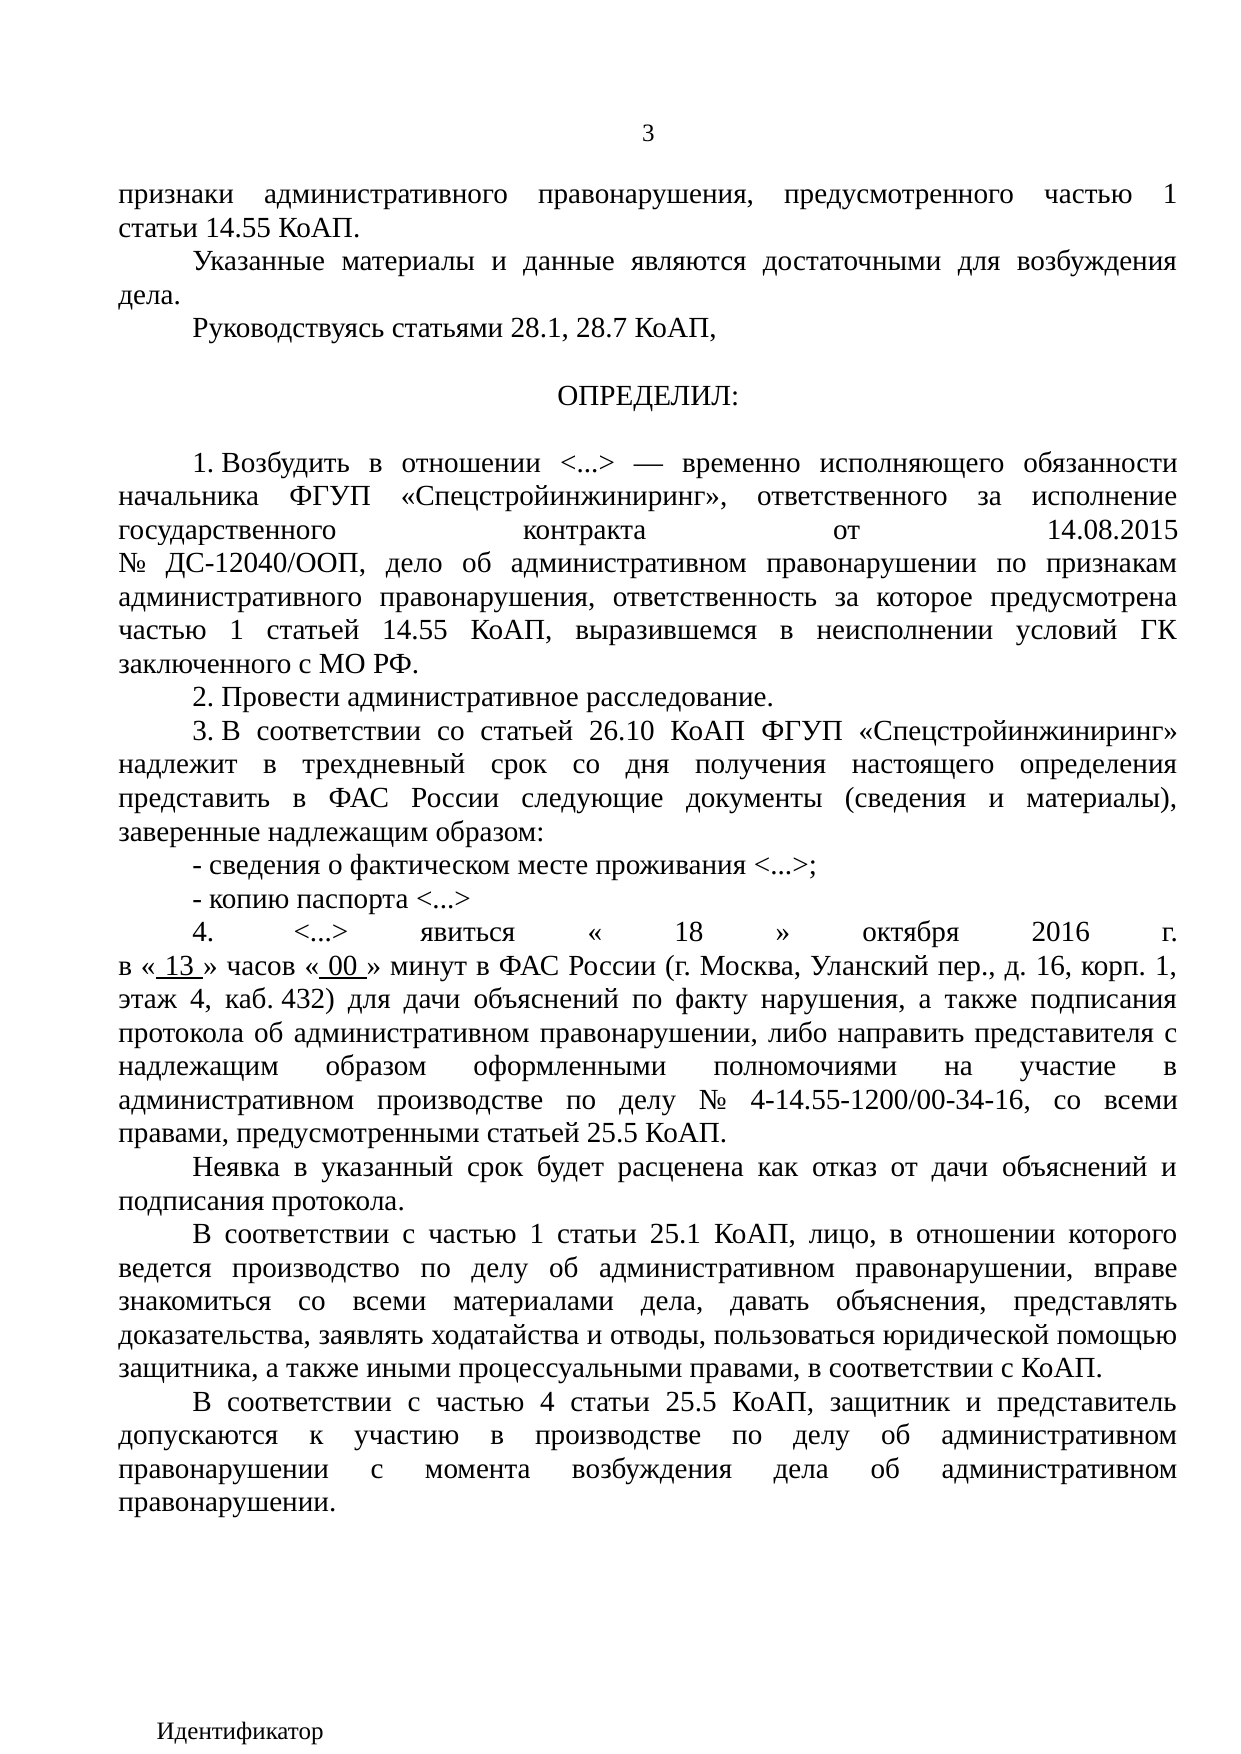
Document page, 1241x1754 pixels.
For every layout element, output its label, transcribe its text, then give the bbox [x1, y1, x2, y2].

text Указанные материалы и данные являются достаточными для возбуждения дела. [118, 243, 1178, 311]
text 3. В соответствии со статьей 26.10 КоАП ФГУП «Спецстройинжиниринг» надлежит в трехдневный срок со дня получения настоящего определения представить в ФАС России следующие документы (сведения и материалы), заверенные надлежащим образом: [118, 713, 1178, 847]
text Неявка в указанный срок будет расценена как отказ от дачи объяснений и подписания протокола. [118, 1149, 1178, 1216]
text 4. <...> явиться « 18 » октября 2016 г. в « 13 » часов « 00 » минут в ФАС России (г. Москва, Уланский пер., д. 16, корп. 1, этаж 4, каб. 432) для дачи объяснений по факту нарушения, а также подписания протокола об административном правонарушении, либо направить представителя с надлежащим образом оформленными полномочиями на участие в административном производстве по делу № 4-14.55-1200/00-34-16, со всеми правами, предусмотренными статьей 25.5 КоАП. [118, 914, 1178, 1149]
text В соответствии с частью 1 статьи 25.1 КоАП, лицо, в отношении которого ведется производство по делу об административном правонарушении, вправе знакомиться со всеми материалами дела, давать объяснения, представлять доказательства, заявлять ходатайства и отводы, пользоваться юридической помощью защитника, а также иными процессуальными правами, в соответствии с КоАП. [118, 1216, 1178, 1384]
text ОПРЕДЕЛИЛ: [118, 378, 1178, 411]
text Руководствуясь статьями 28.1, 28.7 КоАП, [118, 311, 1178, 344]
text - копию паспорта <...> [118, 881, 1178, 914]
text признаки административного правонарушения, предусмотренного частью 1 статьи 14.55 КоАП. [118, 176, 1178, 243]
text 2. Провести административное расследование. [118, 679, 1178, 713]
text - сведения о фактическом месте проживания <...>; [118, 847, 1178, 881]
text 1. Возбудить в отношении <...> — временно исполняющего обязанности начальника ФГУП «Спецстройинжиниринг», ответственного за исполнение государственного контракта от 14.08.2015 № ДС-12040/ООП, дело об административном правонарушении по признакам административного правонарушения, ответственность за которое предусмотрена частью 1 статьей 14.55 КоАП, выразившемся в неисполнении условий ГК заключенного с МО РФ. [118, 445, 1178, 679]
text В соответствии с частью 4 статьи 25.5 КоАП, защитник и представитель допускаются к участию в производстве по делу об административном правонарушении с момента возбуждения дела об административном правонарушении. [118, 1384, 1178, 1518]
